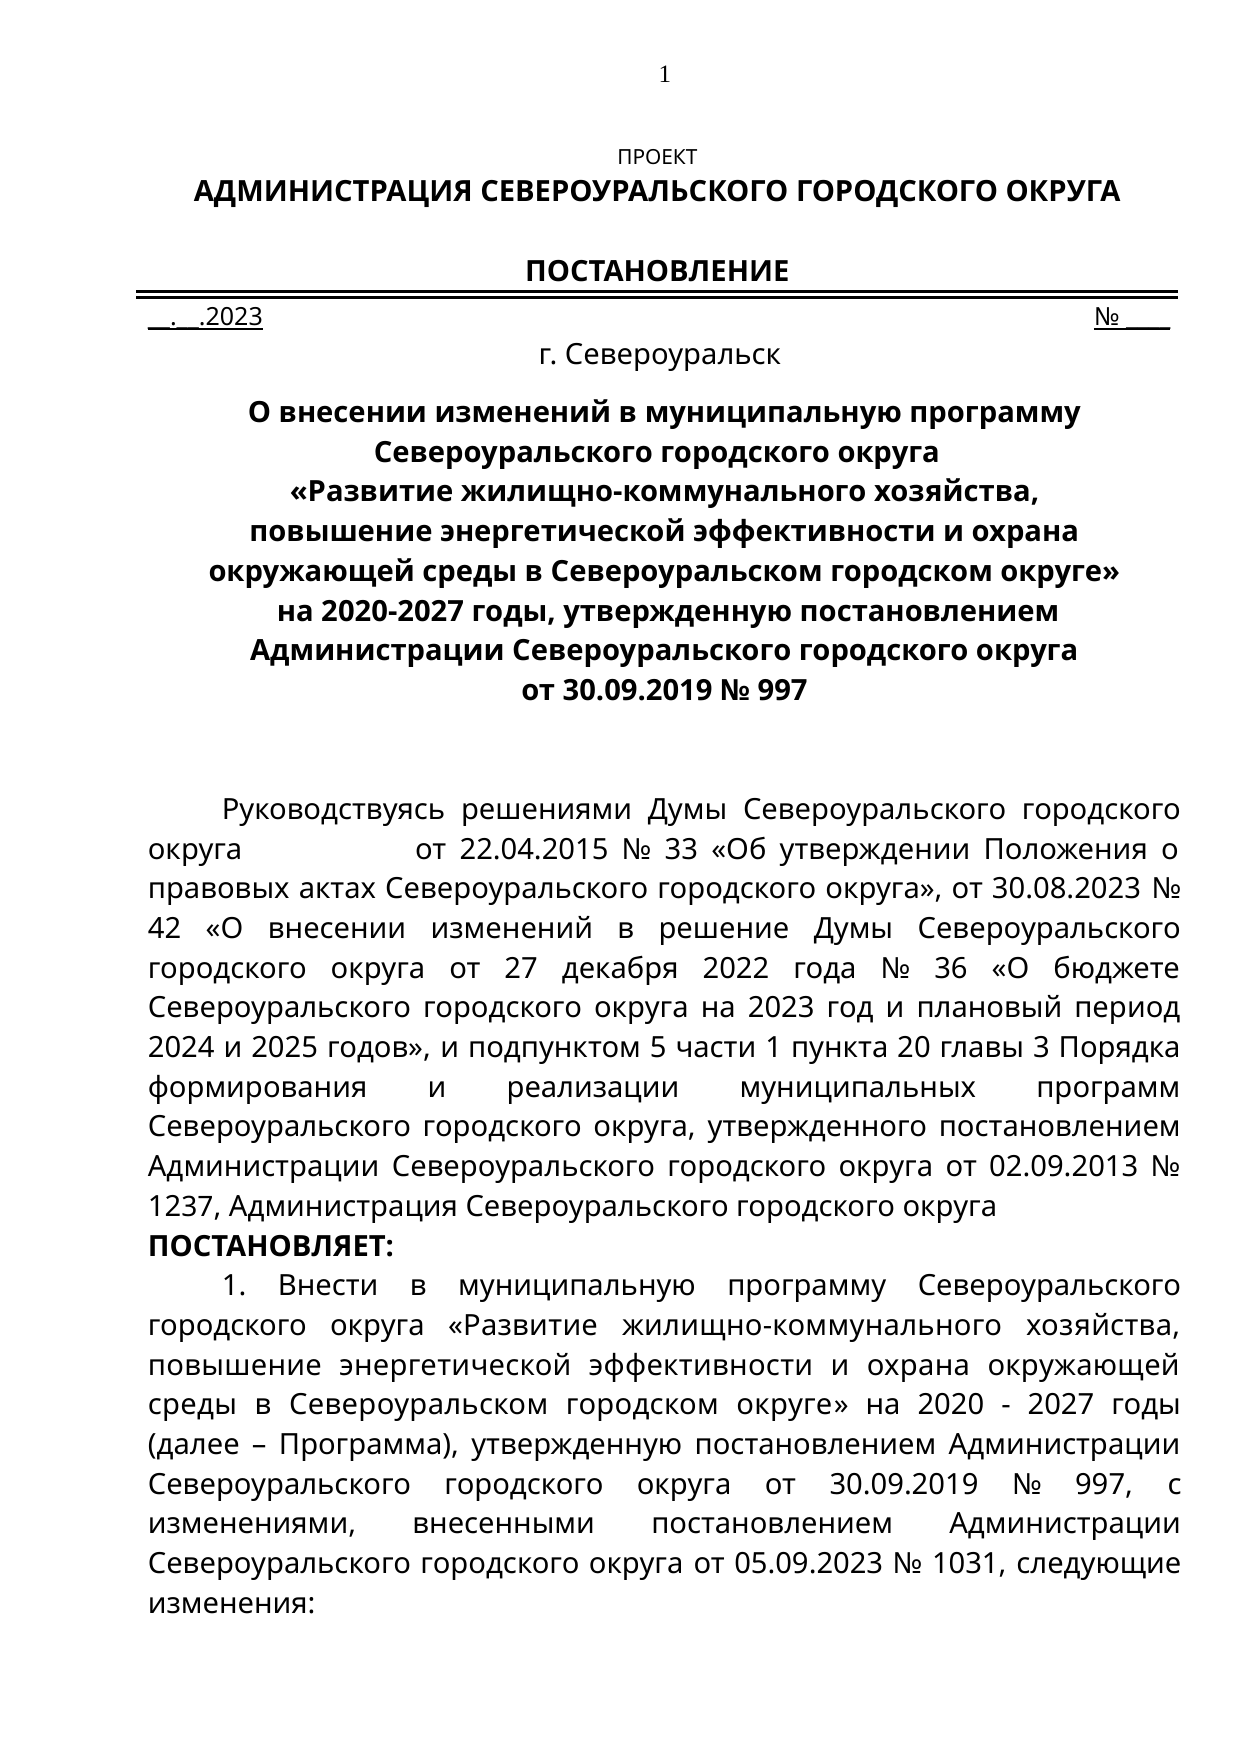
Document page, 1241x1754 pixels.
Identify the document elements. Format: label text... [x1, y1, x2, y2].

text ПОСТАНОВЛЯЕТ: [148, 1225, 1181, 1264]
text «Развитие жилищно-коммунального хозяйства, [148, 471, 1181, 510]
table_cell г. Североуральск [136, 333, 1178, 391]
text 1. Внести в муниципальную программу Североуральского городского округа «Развитие жилищно-коммунального хозяйства, повышение энергетической эффективности и охрана окружающей среды в Североуральском городском округе» на 2020 - 2027 годы (далее – Программа), утвержденную постановлением Администрации Североуральского городского округа от 30.09.2019 № 997, с изменениями, внесенными постановлением Администрации Североуральского городского округа от 05.09.2023 № 1031, следующие изменения: [148, 1264, 1181, 1622]
text Администрации Североуральского городского округа [148, 629, 1181, 669]
text на 2020-2027 годы, утвержденную постановлением [148, 590, 1181, 629]
text повышение энергетической эффективности и охрана [148, 510, 1181, 550]
text от 30.09.2019 № 997 [148, 669, 1181, 709]
table_cell __.__.2023 [136, 299, 428, 333]
table_cell АДМИНИСТРАЦИЯ СЕВЕРОУРАЛЬСКОГО ГОРОДСКОГО ОКРУГА ПОСТАНОВЛЕНИЕ [136, 171, 1178, 290]
text О внесении изменений в муниципальную программу [148, 391, 1181, 431]
text Руководствуясь решениями Думы Североуральского городского округа от 22.04.2015 № 33 «Об утверждении Положения о правовых актах Североуральского городского округа», от 30.08.2023 № 42 «О внесении изменений в решение Думы Североуральского городского округа от 27 декабря 2022 года № 36 «О бюджете Североуральского городского округа на 2023 год и плановый период 2024 и 2025 годов», и подпунктом 5 части 1 пункта 20 главы 3 Порядка формирования и реализации муниципальных программ Североуральского городского округа, утвержденного постановлением Администрации Североуральского городского округа от 02.09.2013 № 1237, Администрация Североуральского городского округа [148, 788, 1181, 1225]
text Североуральского городского округа [148, 431, 1181, 471]
table_cell № ____ [428, 290, 1181, 333]
text окружающей среды в Североуральском городском округе» [148, 550, 1181, 590]
table_header ПРОЕКТ [136, 142, 1178, 171]
